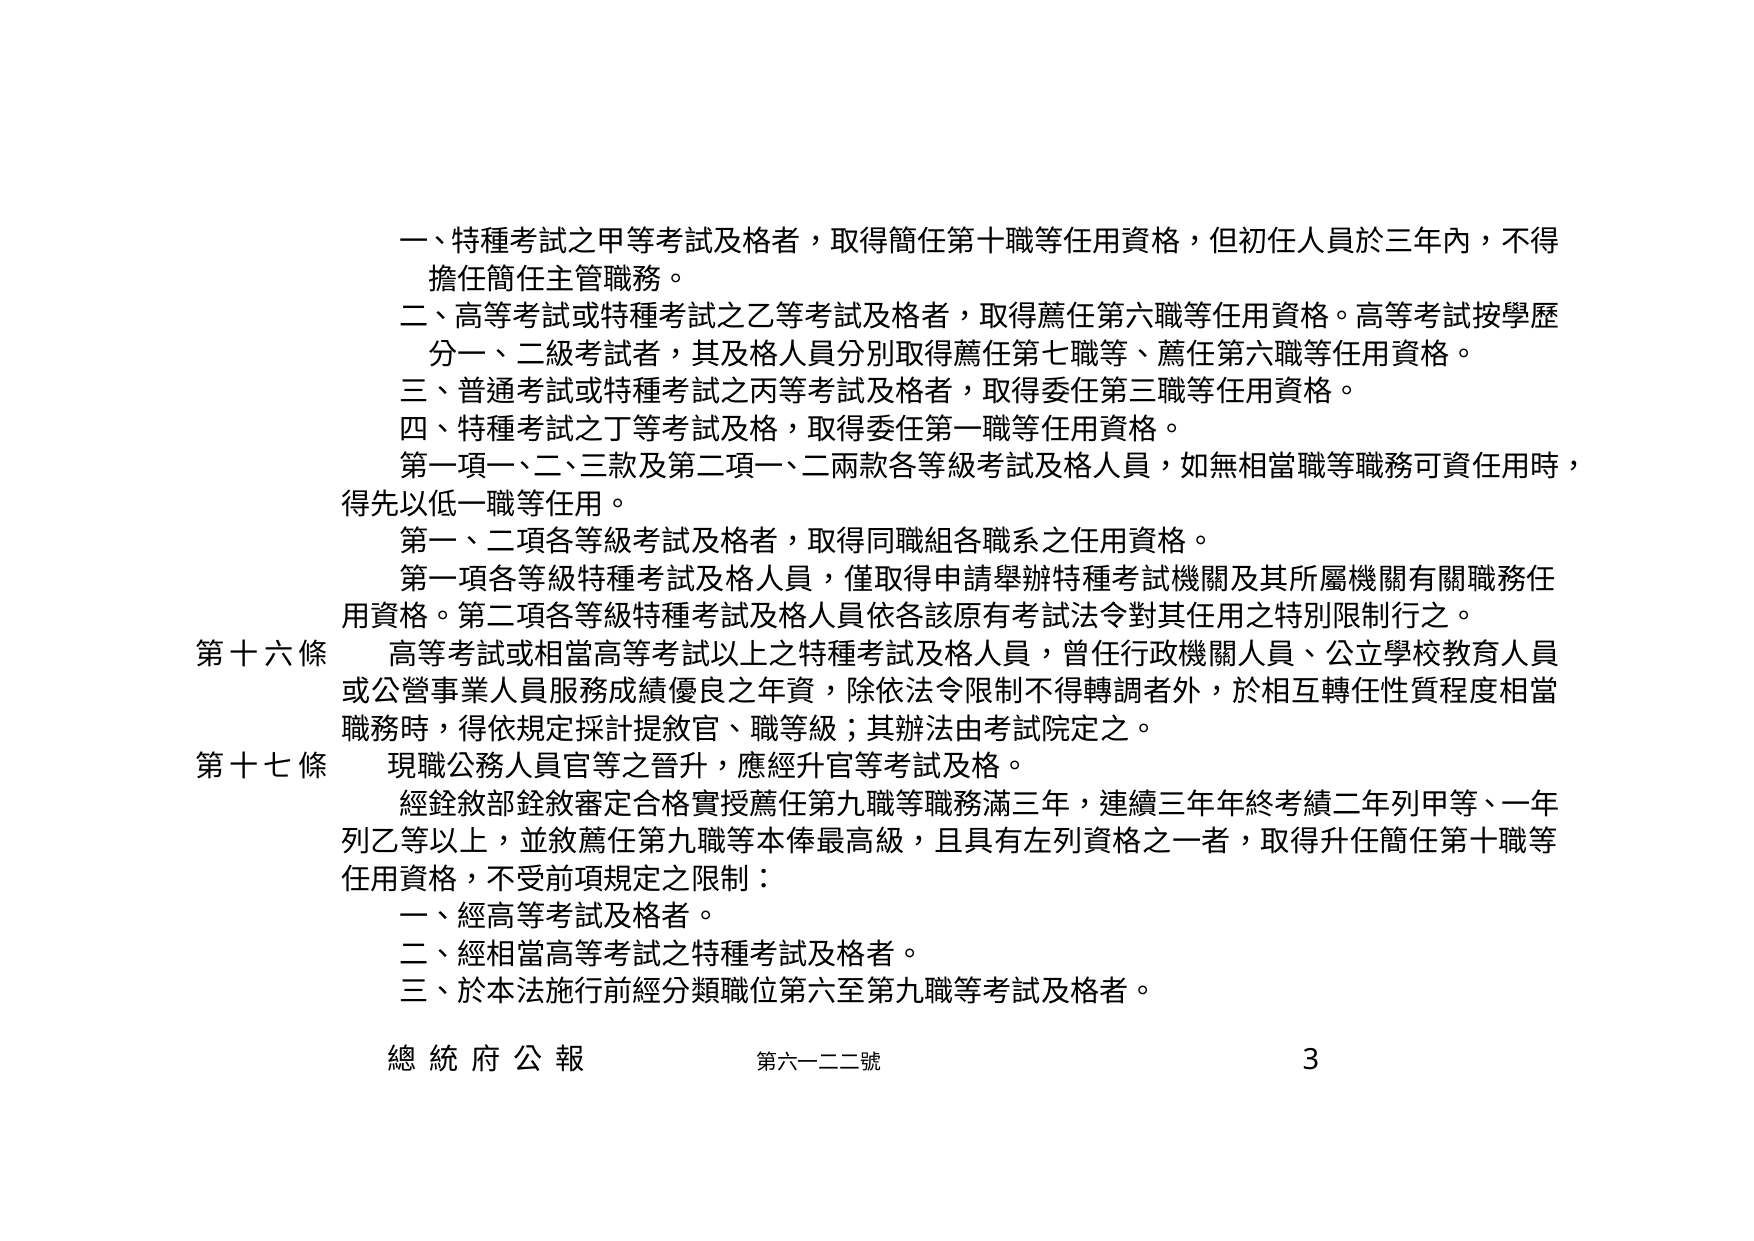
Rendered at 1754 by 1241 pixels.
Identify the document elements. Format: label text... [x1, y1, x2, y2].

text 第一項一、二、三款及第二項一、二兩款各等級考試及格人員，如無相當職等職務可資任用時，得先以低一職等任用。 [341, 447, 1559, 522]
text 第十六條 高等考試或相當高等考試以上之特種考試及格人員，曾任行政機關人員、公立學校教育人員或公營事業人員服務成績優良之年資，除依法令限制不得轉調者外，於相互轉任性質程度相當職務時，得依規定採計提敘官、職等級；其辦法由考試院定之。 [195, 634, 1559, 747]
text 三、普通考試或特種考試之丙等考試及格者，取得委任第三職等任用資格。 [399, 372, 1559, 409]
text 四、特種考試之丁等考試及格，取得委任第一職等任用資格。 [399, 409, 1559, 447]
text 第一項各等級特種考試及格人員，僅取得申請舉辦特種考試機關及其所屬機關有關職務任用資格。第二項各等級特種考試及格人員依各該原有考試法令對其任用之特別限制行之。 [341, 559, 1559, 634]
text 一、經高等考試及格者。 [399, 897, 1559, 934]
text 一、特種考試之甲等考試及格者，取得簡任第十職等任用資格，但初任人員於三年內，不得擔任簡任主管職務。 [399, 222, 1559, 297]
text 經銓敘部銓敘審定合格實授薦任第九職等職務滿三年，連續三年年終考績二年列甲等、一年列乙等以上，並敘薦任第九職等本俸最高級，且具有左列資格之一者，取得升任簡任第十職等任用資格，不受前項規定之限制： [341, 784, 1559, 897]
text 二、高等考試或特種考試之乙等考試及格者，取得薦任第六職等任用資格。高等考試按學歷分一、二級考試者，其及格人員分別取得薦任第七職等、薦任第六職等任用資格。 [399, 297, 1559, 372]
text 二、經相當高等考試之特種考試及格者。 [399, 934, 1559, 972]
text 第一、二項各等級考試及格者，取得同職組各職系之任用資格。 [341, 522, 1559, 559]
text 三、於本法施行前經分類職位第六至第九職等考試及格者。 [399, 972, 1559, 1009]
text 第十七條 現職公務人員官等之晉升，應經升官等考試及格。 [195, 747, 1559, 784]
